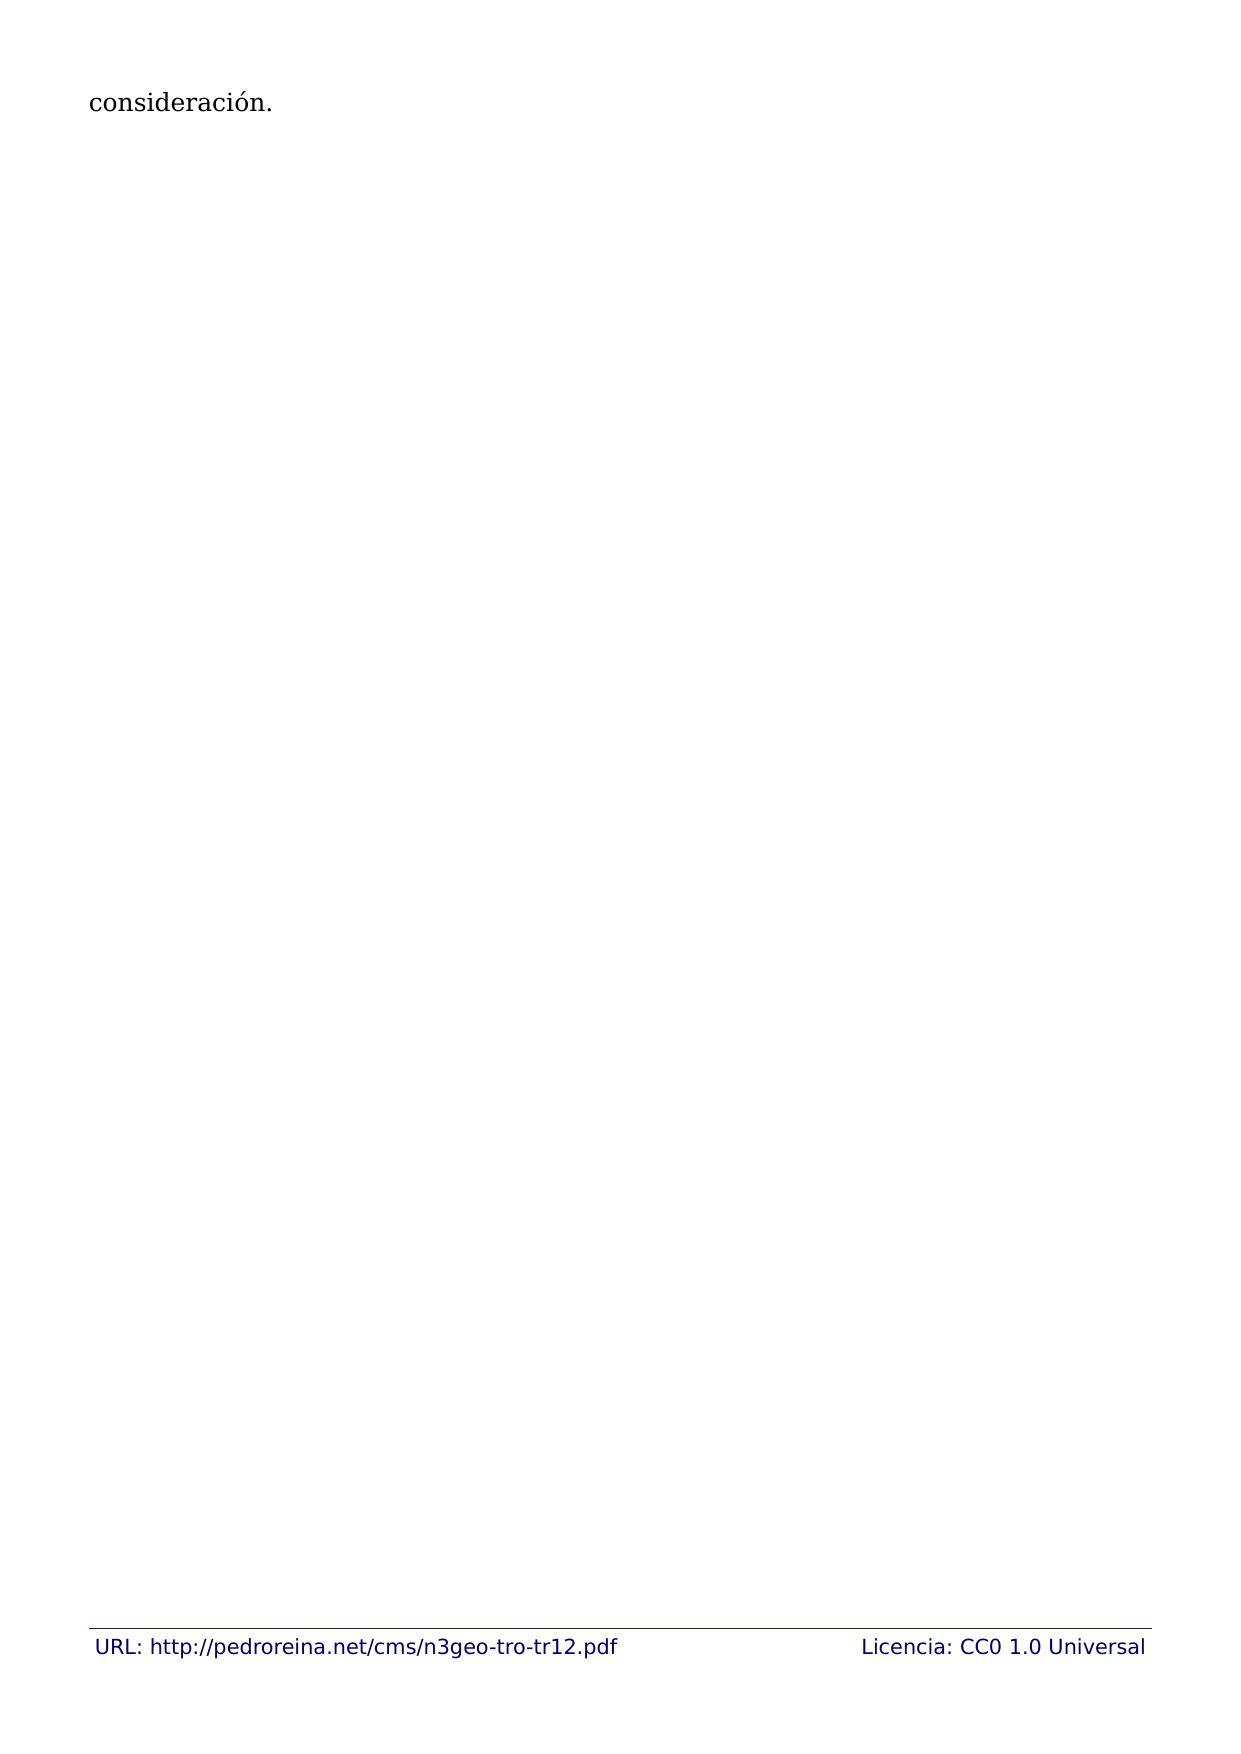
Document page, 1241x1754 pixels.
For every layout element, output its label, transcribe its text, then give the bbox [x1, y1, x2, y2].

text consideración. [88, 88, 1152, 118]
